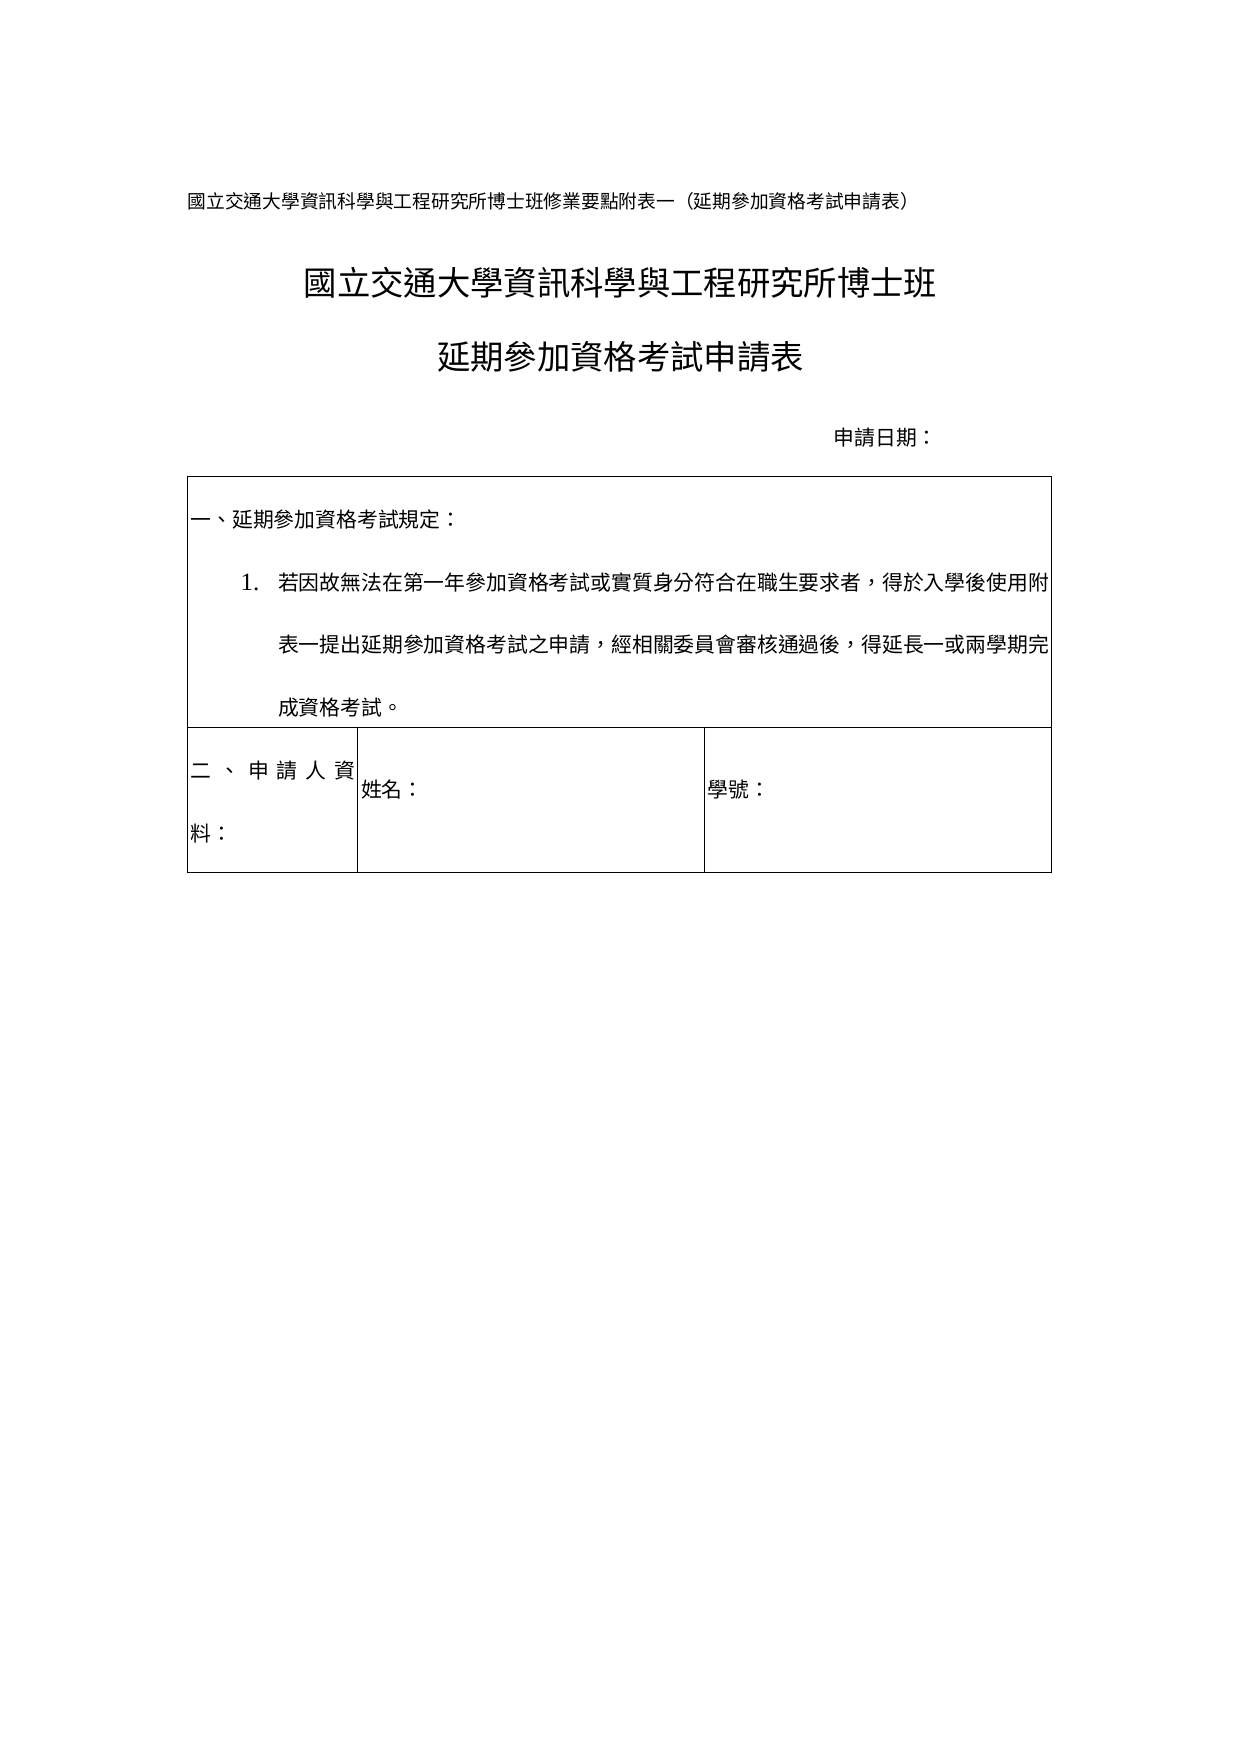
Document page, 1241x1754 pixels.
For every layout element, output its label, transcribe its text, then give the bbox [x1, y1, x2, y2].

text 國立交通大學資訊科學與工程研究所博士班修業要點附表一（延期參加資格考試申請表） [187, 158, 1053, 221]
table_cell 學號： [705, 728, 1051, 872]
text 國立交通大學資訊科學與工程研究所博士班 [187, 239, 1053, 302]
table_cell 姓名： [358, 728, 704, 872]
text 延期參加資格考試申請表 [187, 313, 1053, 376]
text 申請日期： [187, 394, 1053, 457]
table_cell 二、申請人資料： [188, 728, 357, 872]
table_header 一、延期參加資格考試規定： 若因故無法在第一年參加資格考試或實質身分符合在職生要求者，得於入學後使用附表一提出延期參加資格考試之申請，經相關委員會審核通過後，得延長一或兩學期完成資格考試。 [188, 477, 1051, 727]
